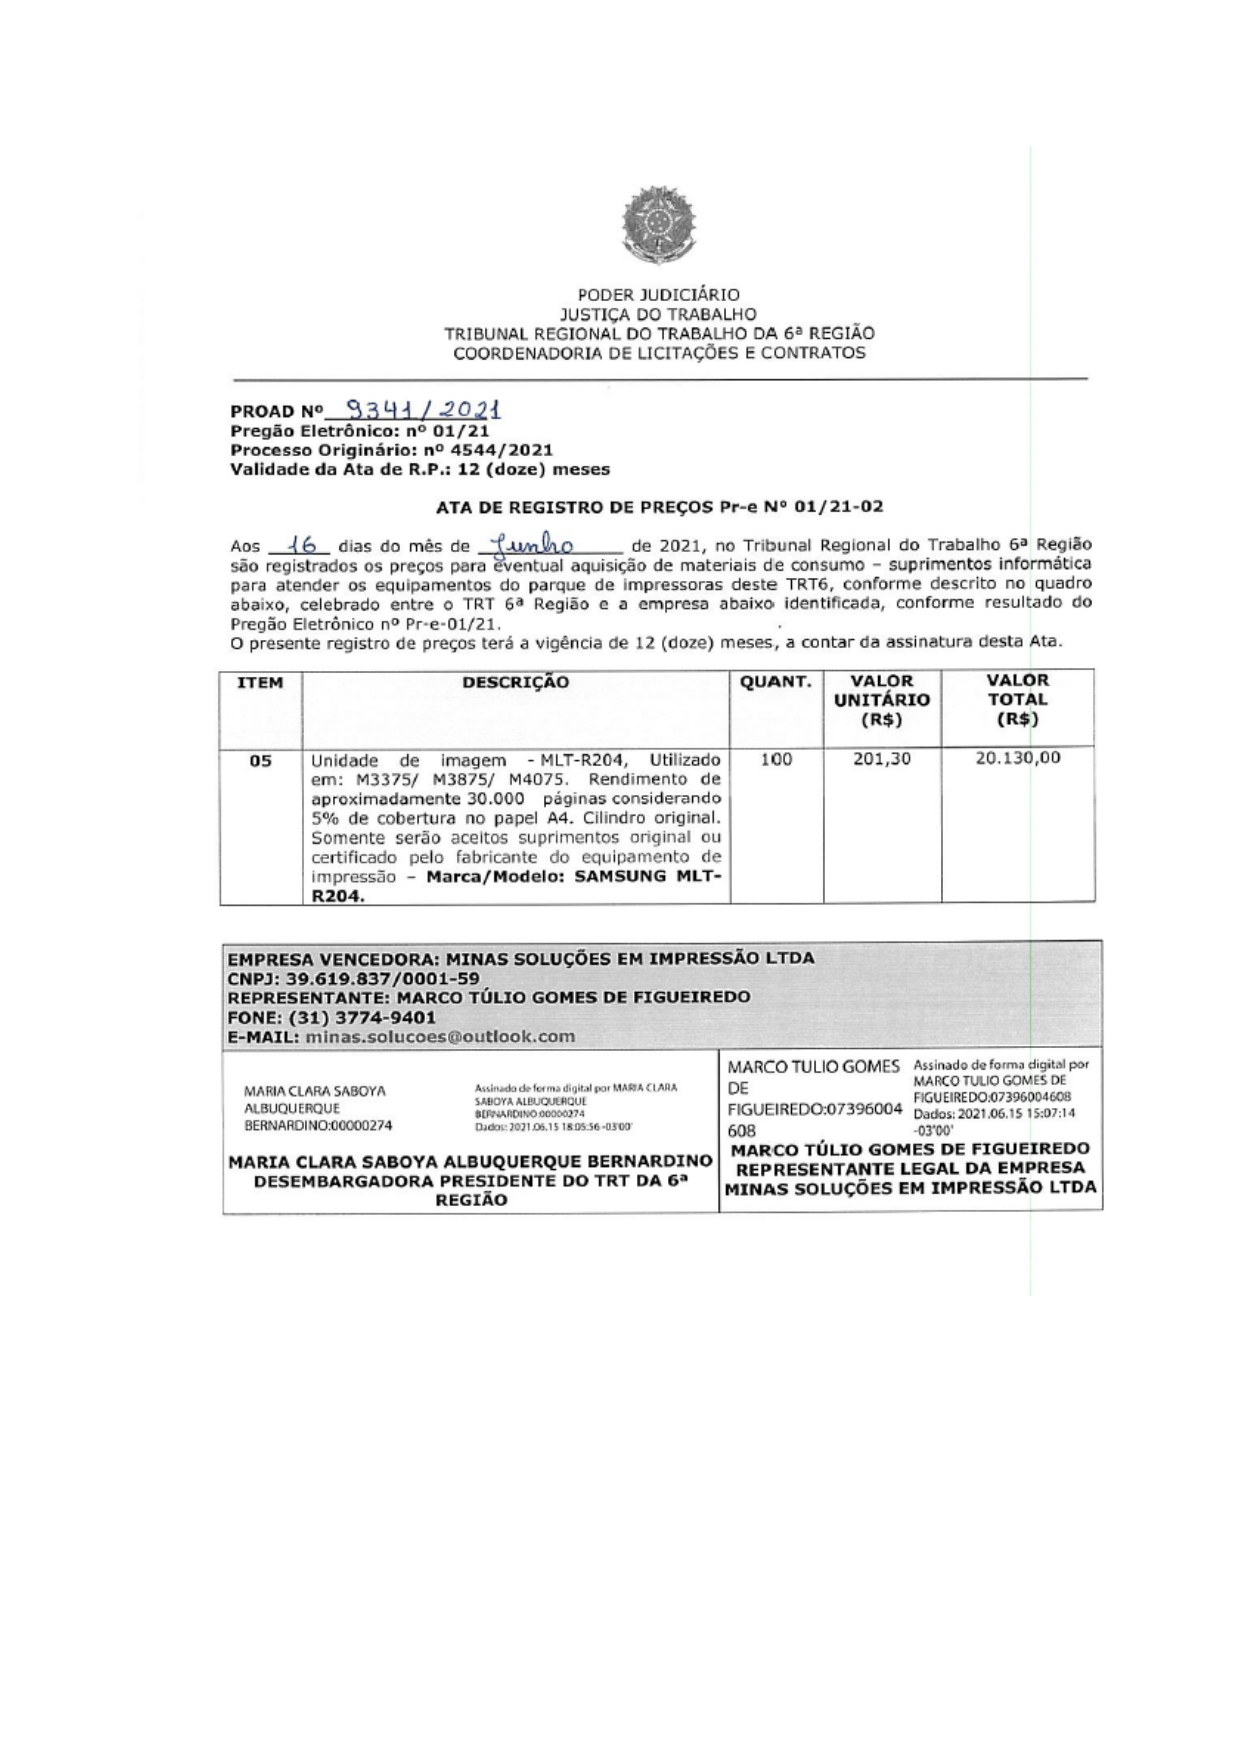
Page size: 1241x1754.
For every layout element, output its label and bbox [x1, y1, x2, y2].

picture [118, 146, 1123, 1296]
